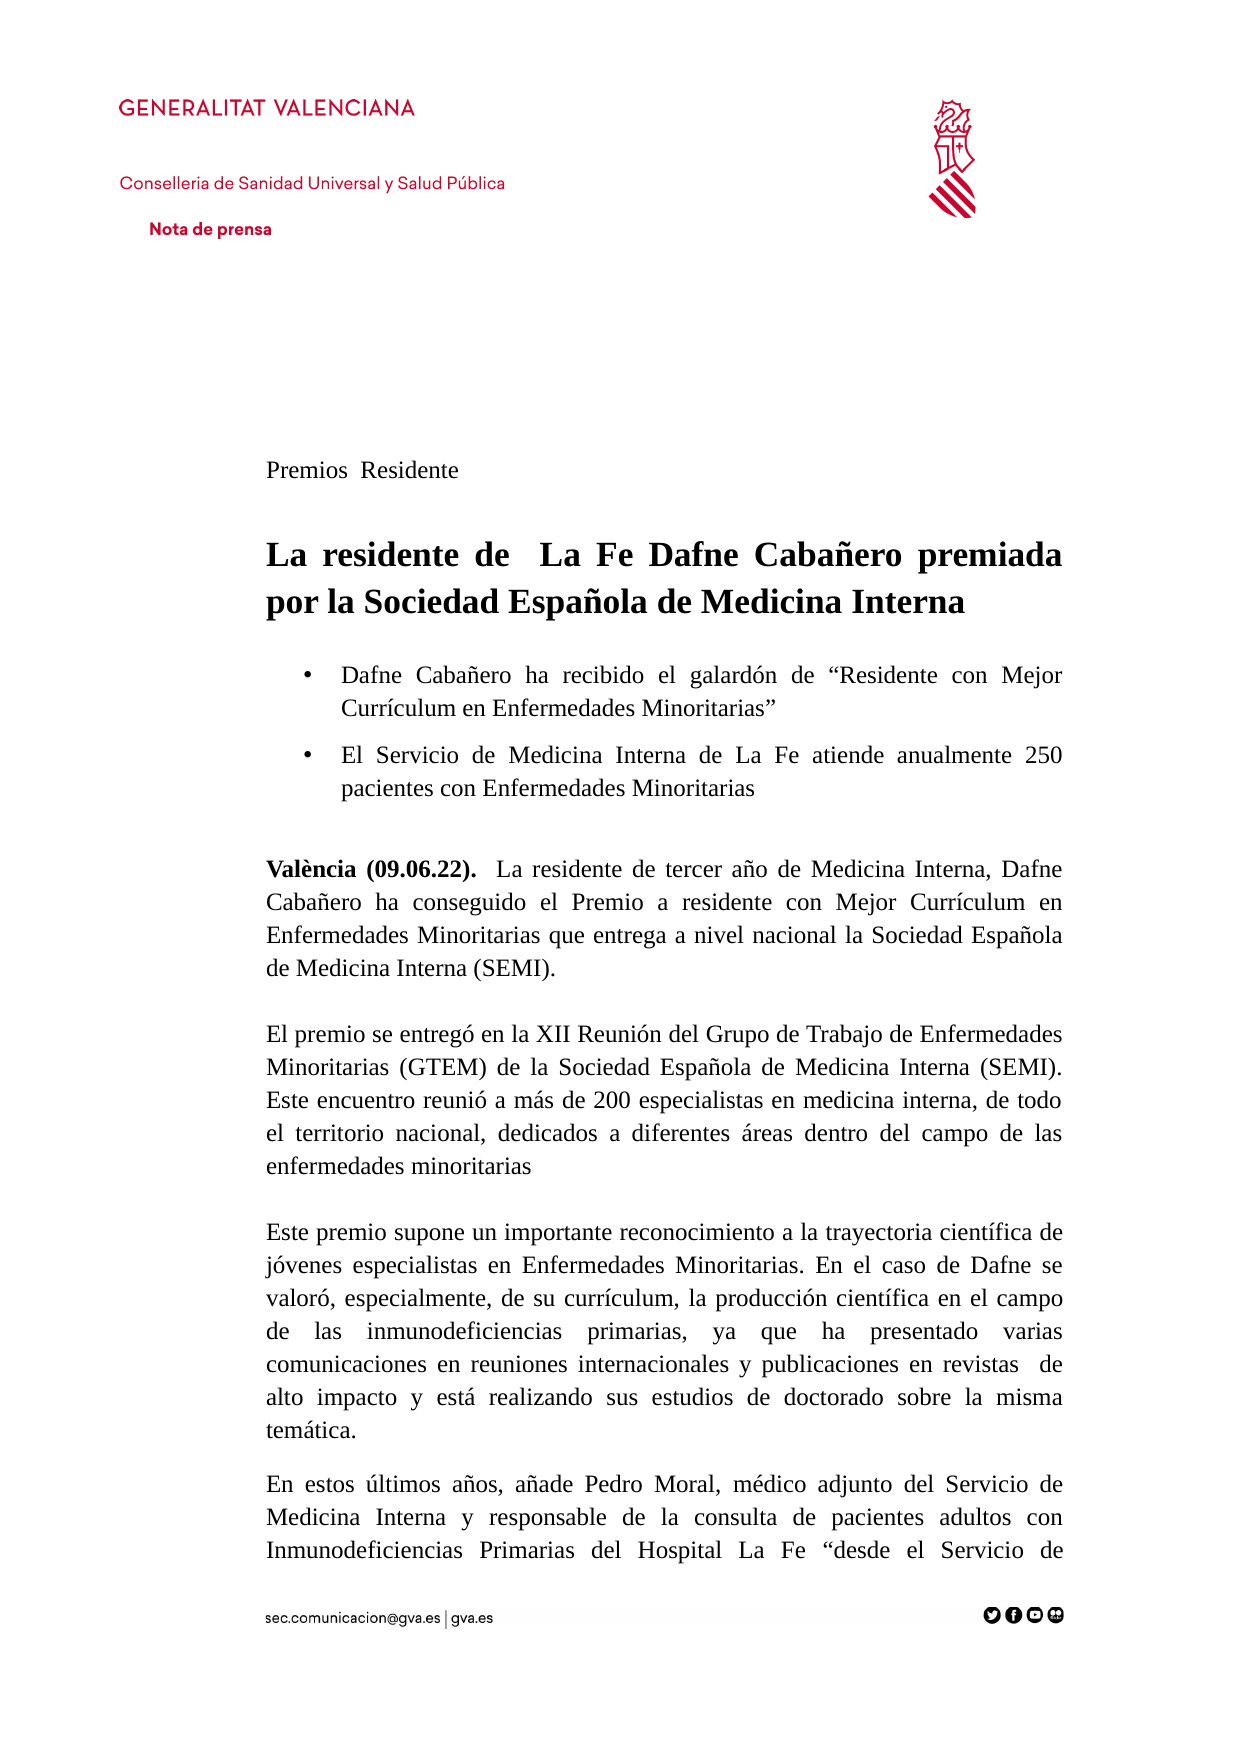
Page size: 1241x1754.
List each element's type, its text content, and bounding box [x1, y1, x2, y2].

list Dafne Cabañero ha recibido el galardón de “Residente con Mejor Currículum en Enfermedades Minoritarias” [303, 660, 1064, 722]
list El Servicio de Medicina Interna de La Fe atiende anualmente 250 pacientes con Enfermedades Minoritarias [303, 740, 1064, 802]
text Premios Residente [266, 455, 1064, 484]
text Este premio supone un importante reconocimiento a la trayectoria científica de jóvenes especialistas en Enfermedades Minoritarias. En el caso de Dafne se valoró, especialmente, de su currículum, la producción científica en el campo de las inmunodeficiencias primarias, ya que ha presentado varias comunicaciones en reuniones internacionales y publicaciones en revistas de alto impacto y está realizando sus estudios de doctorado sobre la misma temática. [266, 1217, 1064, 1444]
text La residente de La Fe Dafne Cabañero premiada por la Sociedad Española de Medicina Interna [266, 533, 1064, 621]
picture [265, 1607, 1064, 1629]
text En estos últimos años, añade Pedro Moral, médico adjunto del Servicio de Medicina Interna y responsable de la consulta de pacientes adultos con Inmunodeficiencias Primarias del Hospital La Fe “desde el Servicio de [266, 1469, 1064, 1564]
picture [119, 99, 976, 239]
text València (09.06.22). La residente de tercer año de Medicina Interna, Dafne Cabañero ha conseguido el Premio a residente con Mejor Currículum en Enfermedades Minoritarias que entrega a nivel nacional la Sociedad Española de Medicina Interna (SEMI). [266, 854, 1064, 982]
text El premio se entregó en la XII Reunión del Grupo de Trabajo de Enfermedades Minoritarias (GTEM) de la Sociedad Española de Medicina Interna (SEMI). Este encuentro reunió a más de 200 especialistas en medicina interna, de todo el territorio nacional, dedicados a diferentes áreas dentro del campo de las enfermedades minoritarias [266, 1019, 1064, 1180]
